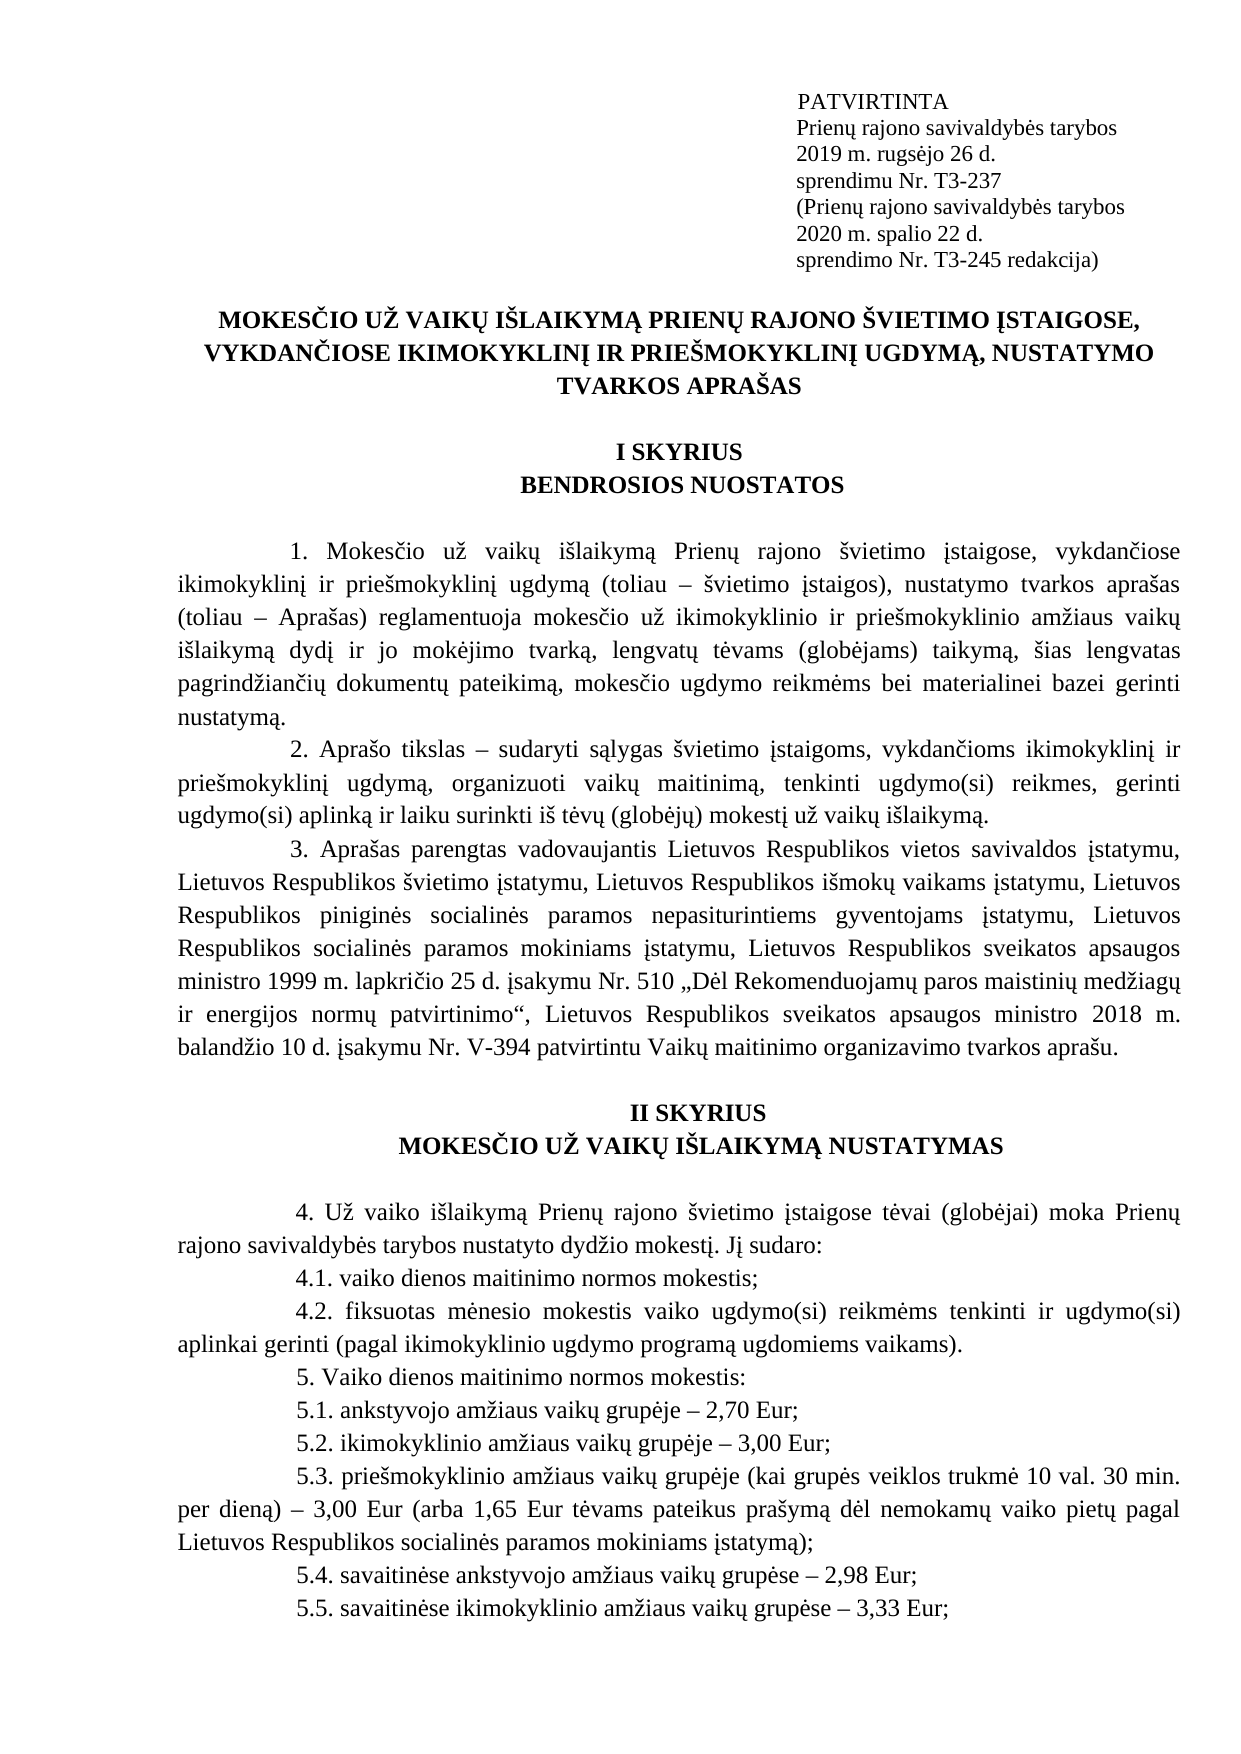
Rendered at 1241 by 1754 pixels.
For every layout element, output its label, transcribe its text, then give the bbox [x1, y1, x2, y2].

text 2. Aprašo tikslas – sudaryti sąlygas švietimo įstaigoms, vykdančioms ikimokyklinį ir priešmokyklinį ugdymą, organizuoti vaikų maitinimą, tenkinti ugdymo(si) reikmes, gerinti ugdymo(si) aplinką ir laiku surinkti iš tėvų (globėjų) mokestį už vaikų išlaikymą. [177, 734, 1181, 829]
text 1. Mokesčio už vaikų išlaikymą Prienų rajono švietimo įstaigose, vykdančiose ikimokyklinį ir priešmokyklinį ugdymą (toliau – švietimo įstaigos), nustatymo tvarkos aprašas (toliau – Aprašas) reglamentuoja mokesčio už ikimokyklinio ir priešmokyklinio amžiaus vaikų išlaikymą dydį ir jo mokėjimo tvarką, lengvatų tėvams (globėjams) taikymą, šias lengvatas pagrindžiančių dokumentų pateikimą, mokesčio ugdymo reikmėms bei materialinei bazei gerinti nustatymą. [177, 536, 1181, 730]
text sprendimo Nr. T3-245 redakcija) [177, 246, 1181, 272]
text 5.2. ikimokyklinio amžiaus vaikų grupėje – 3,00 Eur; [177, 1428, 1181, 1457]
text 5.4. savaitinėse ankstyvojo amžiaus vaikų grupėse – 2,98 Eur; [177, 1560, 1181, 1589]
text 4. Už vaiko išlaikymą Prienų rajono švietimo įstaigose tėvai (globėjai) moka Prienų rajono savivaldybės tarybos nustatyto dydžio mokestį. Jį sudaro: [177, 1197, 1181, 1259]
text 4.1. vaiko dienos maitinimo normos mokestis; [177, 1263, 1181, 1292]
text 5.1. ankstyvojo amžiaus vaikų grupėje – 2,70 Eur; [177, 1395, 1181, 1424]
text 2020 m. spalio 22 d. [177, 219, 1181, 246]
text MOKESČIO UŽ VAIKŲ IŠLAIKYMĄ NUSTATYMAS [140, 1131, 1181, 1159]
text PATVIRTINTA [797, 88, 1181, 114]
text 2019 m. rugsėjo 26 d. [177, 141, 1181, 167]
text II SKYRIUS [140, 1098, 1181, 1127]
text I SKYRIUS [177, 437, 1181, 466]
text 5.3. priešmokyklinio amžiaus vaikų grupėje (kai grupės veiklos trukmė 10 val. 30 min. per dieną) – 3,00 Eur (arba 1,65 Eur tėvams pateikus prašymą dėl nemokamų vaiko pietų pagal Lietuvos Respublikos socialinės paramos mokiniams įstatymą); [177, 1461, 1181, 1556]
text Prienų rajono savivaldybės tarybos [177, 114, 1181, 141]
text 4.2. fiksuotas mėnesio mokestis vaiko ugdymo(si) reikmėms tenkinti ir ugdymo(si) aplinkai gerinti (pagal ikimokyklinio ugdymo programą ugdomiems vaikams). [177, 1296, 1181, 1358]
text 3. Aprašas parengtas vadovaujantis Lietuvos Respublikos vietos savivaldos įstatymu, Lietuvos Respublikos švietimo įstatymu, Lietuvos Respublikos išmokų vaikams įstatymu, Lietuvos Respublikos piniginės socialinės paramos nepasiturintiems gyventojams įstatymu, Lietuvos Respublikos socialinės paramos mokiniams įstatymu, Lietuvos Respublikos sveikatos apsaugos ministro 1999 m. lapkričio 25 d. įsakymu Nr. 510 „Dėl Rekomenduojamų paros maistinių medžiagų ir energijos normų patvirtinimo“, Lietuvos Respublikos sveikatos apsaugos ministro 2018 m. balandžio 10 d. įsakymu Nr. V-394 patvirtintu Vaikų maitinimo organizavimo tvarkos aprašu. [177, 834, 1181, 1061]
text (Prienų rajono savivaldybės tarybos [177, 193, 1181, 219]
text sprendimu Nr. T3-237 [177, 167, 1181, 193]
text 5. Vaiko dienos maitinimo normos mokestis: [177, 1362, 1181, 1391]
text MOKESČIO UŽ VAIKŲ IŠLAIKYMĄ PRIENŲ RAJONO ŠVIETIMO ĮSTAIGOSE, VYKDANČIOSE IKIMOKYKLINĮ IR PRIEŠMOKYKLINĮ UGDYMĄ, NUSTATYMO TVARKOS APRAŠAS [177, 305, 1181, 400]
text 5.5. savaitinėse ikimokyklinio amžiaus vaikų grupėse – 3,33 Eur; [177, 1593, 1181, 1622]
text BENDROSIOS NUOSTATOS [177, 470, 1181, 499]
